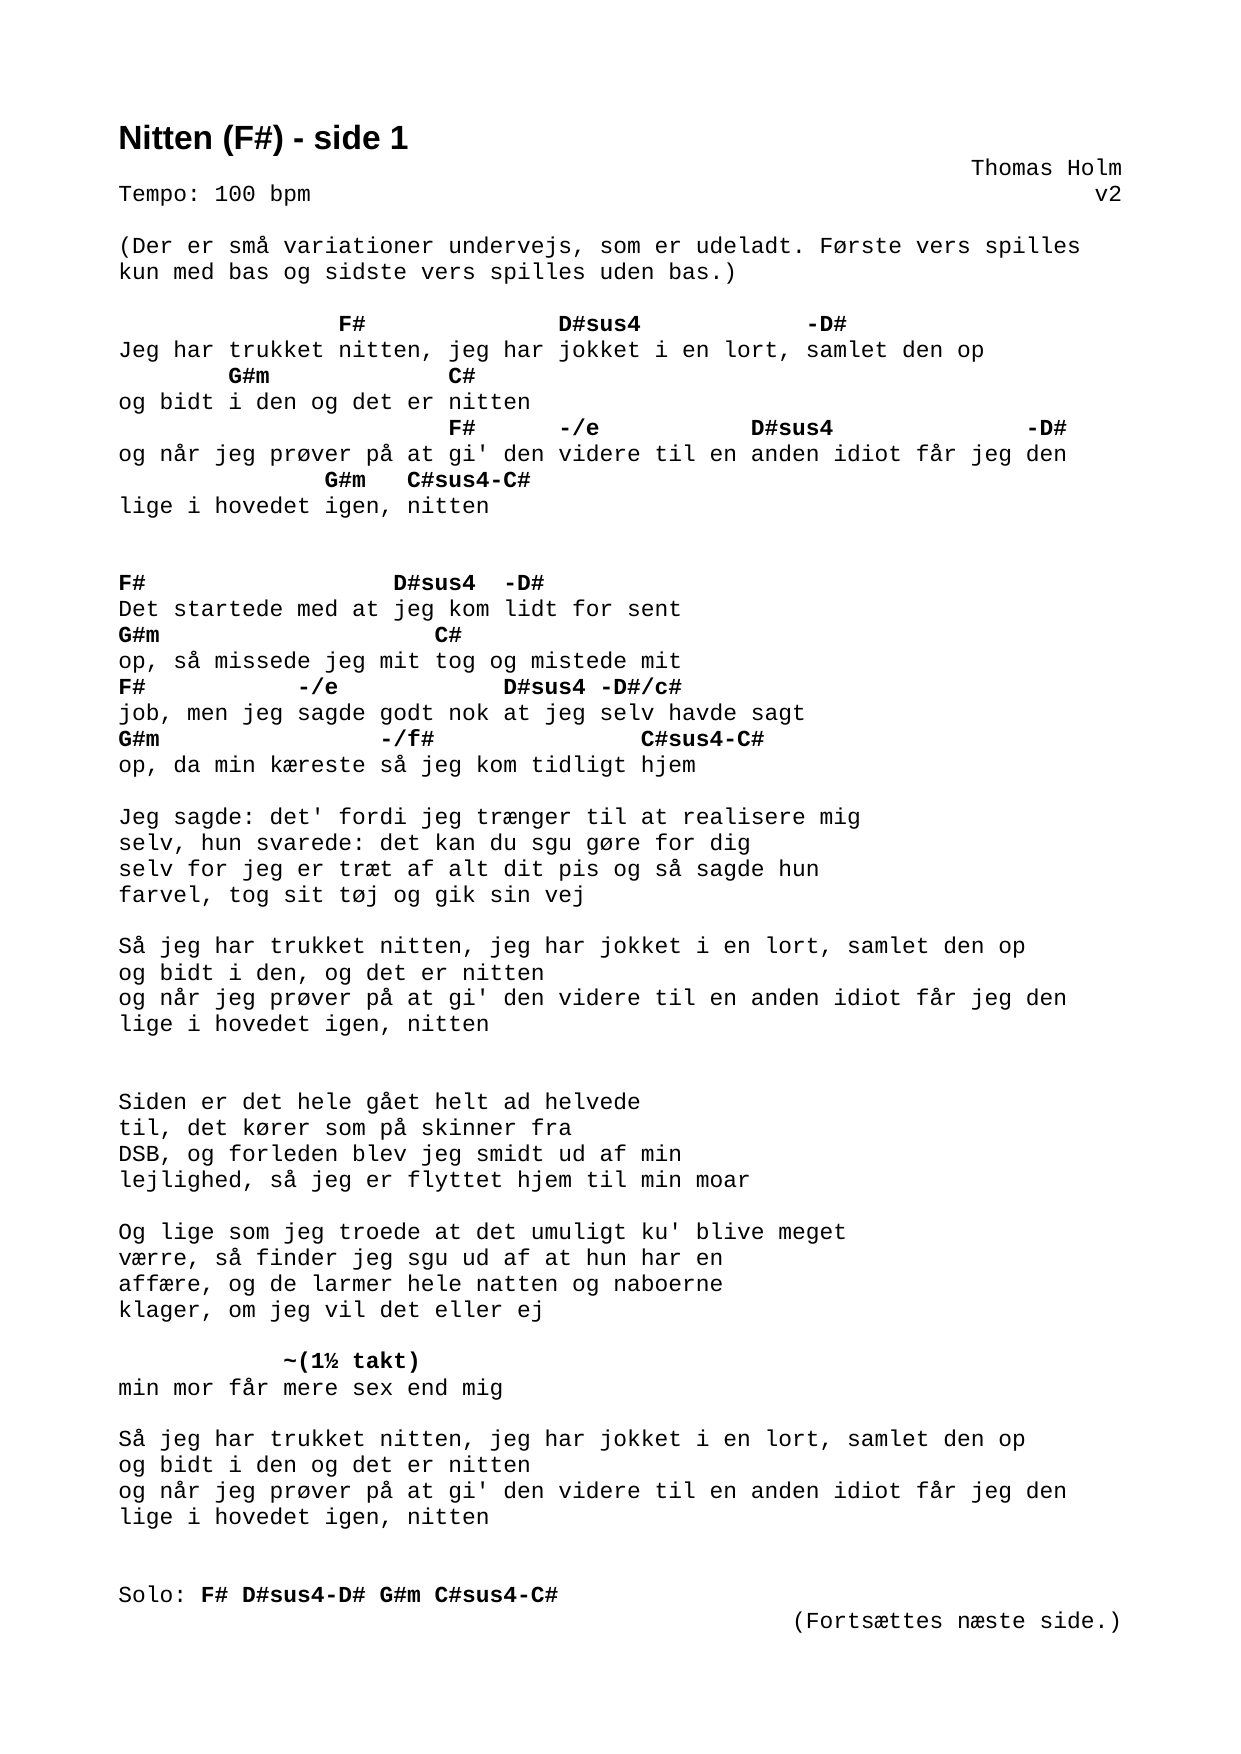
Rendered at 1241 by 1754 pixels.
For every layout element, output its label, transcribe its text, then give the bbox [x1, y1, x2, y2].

text DSB, og forleden blev jeg smidt ud af min [118, 1142, 1122, 1168]
text klager, om jeg vil det eller ej [118, 1298, 1122, 1324]
text Så jeg har trukket nitten, jeg har jokket i en lort, samlet den op [118, 1428, 1122, 1454]
text selv for jeg er træt af alt dit pis og så sagde hun [118, 857, 1122, 883]
text og bidt i den og det er nitten [118, 390, 1122, 416]
text og bidt i den og det er nitten [118, 1454, 1122, 1479]
subtitle Nitten (F#) - side 1 [118, 118, 1122, 157]
text Tempo: 100 bpm v2 [118, 183, 1122, 209]
text værre, så finder jeg sgu ud af at hun har en [118, 1246, 1122, 1272]
text Siden er det hele gået helt ad helvede [118, 1091, 1122, 1116]
text til, det kører som på skinner fra [118, 1116, 1122, 1142]
text (Fortsættes næste side.) [118, 1609, 1122, 1635]
text Det startede med at jeg kom lidt for sent [118, 598, 1122, 624]
text F# D#sus4 -D# [118, 572, 1122, 598]
text lige i hovedet igen, nitten [118, 1506, 1122, 1531]
text G#m C# [118, 364, 1122, 390]
text G#m C#sus4-C# [118, 468, 1122, 494]
text lejlighed, så jeg er flyttet hjem til min moar [118, 1168, 1122, 1194]
text lige i hovedet igen, nitten [118, 494, 1122, 520]
text Thomas Holm [118, 157, 1122, 183]
text job, men jeg sagde godt nok at jeg selv havde sagt [118, 701, 1122, 727]
text (Der er små variationer undervejs, som er udeladt. Første vers spilles kun med bas og sidste vers spilles uden bas.) [118, 234, 1122, 286]
text Solo: F# D#sus4-D# G#m C#sus4-C# [118, 1583, 1122, 1609]
text Så jeg har trukket nitten, jeg har jokket i en lort, samlet den op [118, 935, 1122, 961]
text og bidt i den, og det er nitten [118, 961, 1122, 987]
text min mor får mere sex end mig [118, 1376, 1122, 1402]
text farvel, tog sit tøj og gik sin vej [118, 883, 1122, 909]
text op, da min kæreste så jeg kom tidligt hjem [118, 753, 1122, 779]
text lige i hovedet igen, nitten [118, 1013, 1122, 1039]
text og når jeg prøver på at gi' den videre til en anden idiot får jeg den [118, 1479, 1122, 1506]
text affære, og de larmer hele natten og naboerne [118, 1272, 1122, 1298]
text Og lige som jeg troede at det umuligt ku' blive meget [118, 1220, 1122, 1246]
text selv, hun svarede: det kan du sgu gøre for dig [118, 831, 1122, 857]
text Jeg sagde: det' fordi jeg trænger til at realisere mig [118, 805, 1122, 831]
text F# -/e D#sus4 -D# [118, 416, 1122, 442]
text op, så missede jeg mit tog og mistede mit [118, 649, 1122, 676]
text og når jeg prøver på at gi' den videre til en anden idiot får jeg den [118, 442, 1122, 468]
text G#m C# [118, 624, 1122, 649]
text G#m -/f# C#sus4-C# [118, 727, 1122, 753]
text og når jeg prøver på at gi' den videre til en anden idiot får jeg den [118, 987, 1122, 1013]
text F# -/e D#sus4 -D#/c# [118, 676, 1122, 701]
text F# D#sus4 -D# [118, 312, 1122, 338]
text ~(1½ takt) [118, 1350, 1122, 1376]
text Jeg har trukket nitten, jeg har jokket i en lort, samlet den op [118, 338, 1122, 364]
